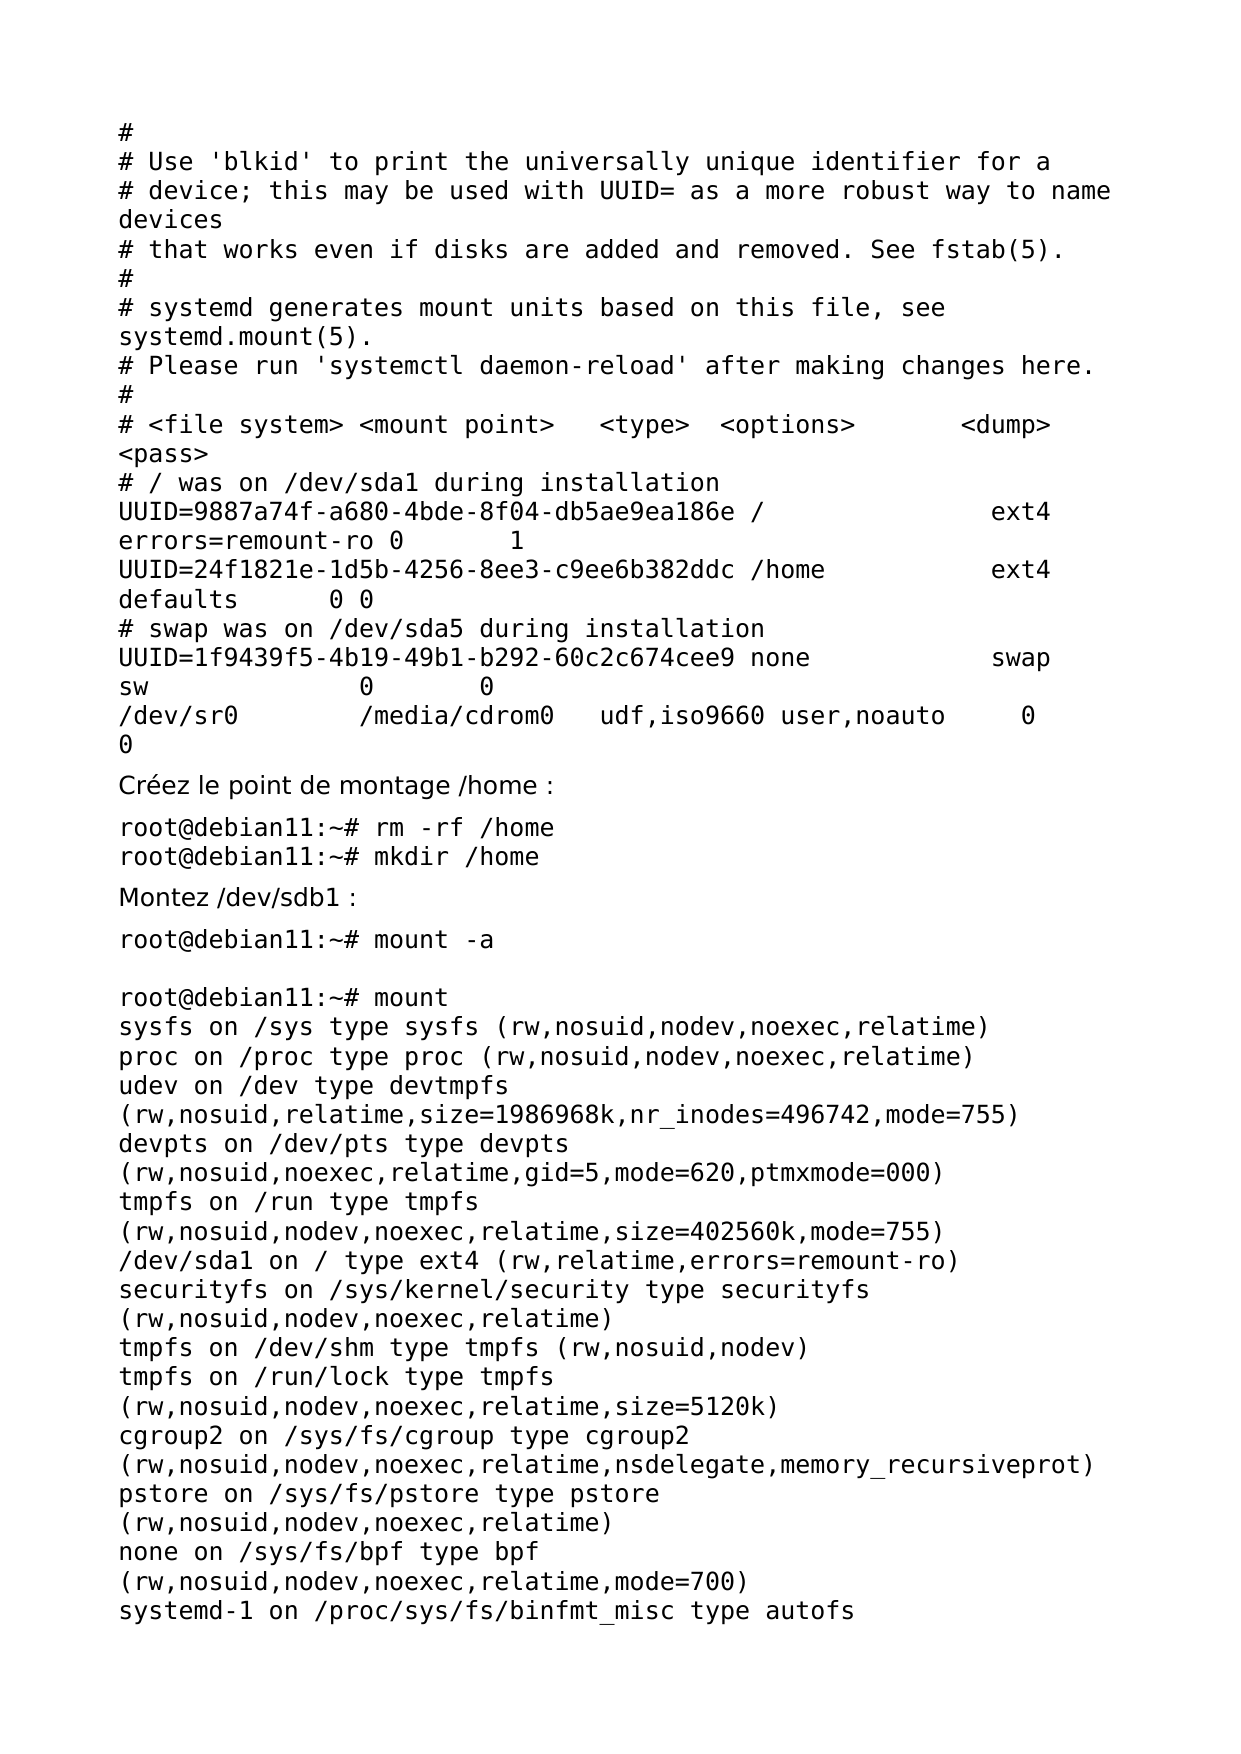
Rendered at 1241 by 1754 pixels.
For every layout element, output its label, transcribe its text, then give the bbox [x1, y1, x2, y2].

text root@debian11:~# rm -rf /home root@debian11:~# mkdir /home [118, 813, 1122, 872]
text root@debian11:~# mount -a root@debian11:~# mount sysfs on /sys type sysfs (rw,nosuid,nodev,noexec,relatime) proc on /proc type proc (rw,nosuid,nodev,noexec,relatime) udev on /dev type devtmpfs (rw,nosuid,relatime,size=1986968k,nr_inodes=496742,mode=755) devpts on /dev/pts type devpts (rw,nosuid,noexec,relatime,gid=5,mode=620,ptmxmode=000) tmpfs on /run type tmpfs (rw,nosuid,nodev,noexec,relatime,size=402560k,mode=755) /dev/sda1 on / type ext4 (rw,relatime,errors=remount-ro) securityfs on /sys/kernel/security type securityfs (rw,nosuid,nodev,noexec,relatime) tmpfs on /dev/shm type tmpfs (rw,nosuid,nodev) tmpfs on /run/lock type tmpfs (rw,nosuid,nodev,noexec,relatime,size=5120k) cgroup2 on /sys/fs/cgroup type cgroup2 (rw,nosuid,nodev,noexec,relatime,nsdelegate,memory_recursiveprot) pstore on /sys/fs/pstore type pstore (rw,nosuid,nodev,noexec,relatime) none on /sys/fs/bpf type bpf (rw,nosuid,nodev,noexec,relatime,mode=700) systemd-1 on /proc/sys/fs/binfmt_misc type autofs [118, 925, 1122, 1625]
text # # Use 'blkid' to print the universally unique identifier for a # device; this may be used with UUID= as a more robust way to name devices # that works even if disks are added and removed. See fstab(5). # # systemd generates mount units based on this file, see systemd.mount(5). # Please run 'systemctl daemon-reload' after making changes here. # # <file system> <mount point> <type> <options> <dump> <pass> # / was on /dev/sda1 during installation UUID=9887a74f-a680-4bde-8f04-db5ae9ea186e / ext4 errors=remount-ro 0 1 UUID=24f1821e-1d5b-4256-8ee3-c9ee6b382ddc /home ext4 defaults 0 0 # swap was on /dev/sda5 during installation UUID=1f9439f5-4b19-49b1-b292-60c2c674cee9 none swap sw 0 0 /dev/sr0 /media/cdrom0 udf,iso9660 user,noauto 0 0 [118, 118, 1122, 760]
text Créez le point de montage /home : [118, 772, 1122, 801]
text Montez /dev/sdb1 : [118, 883, 1122, 912]
